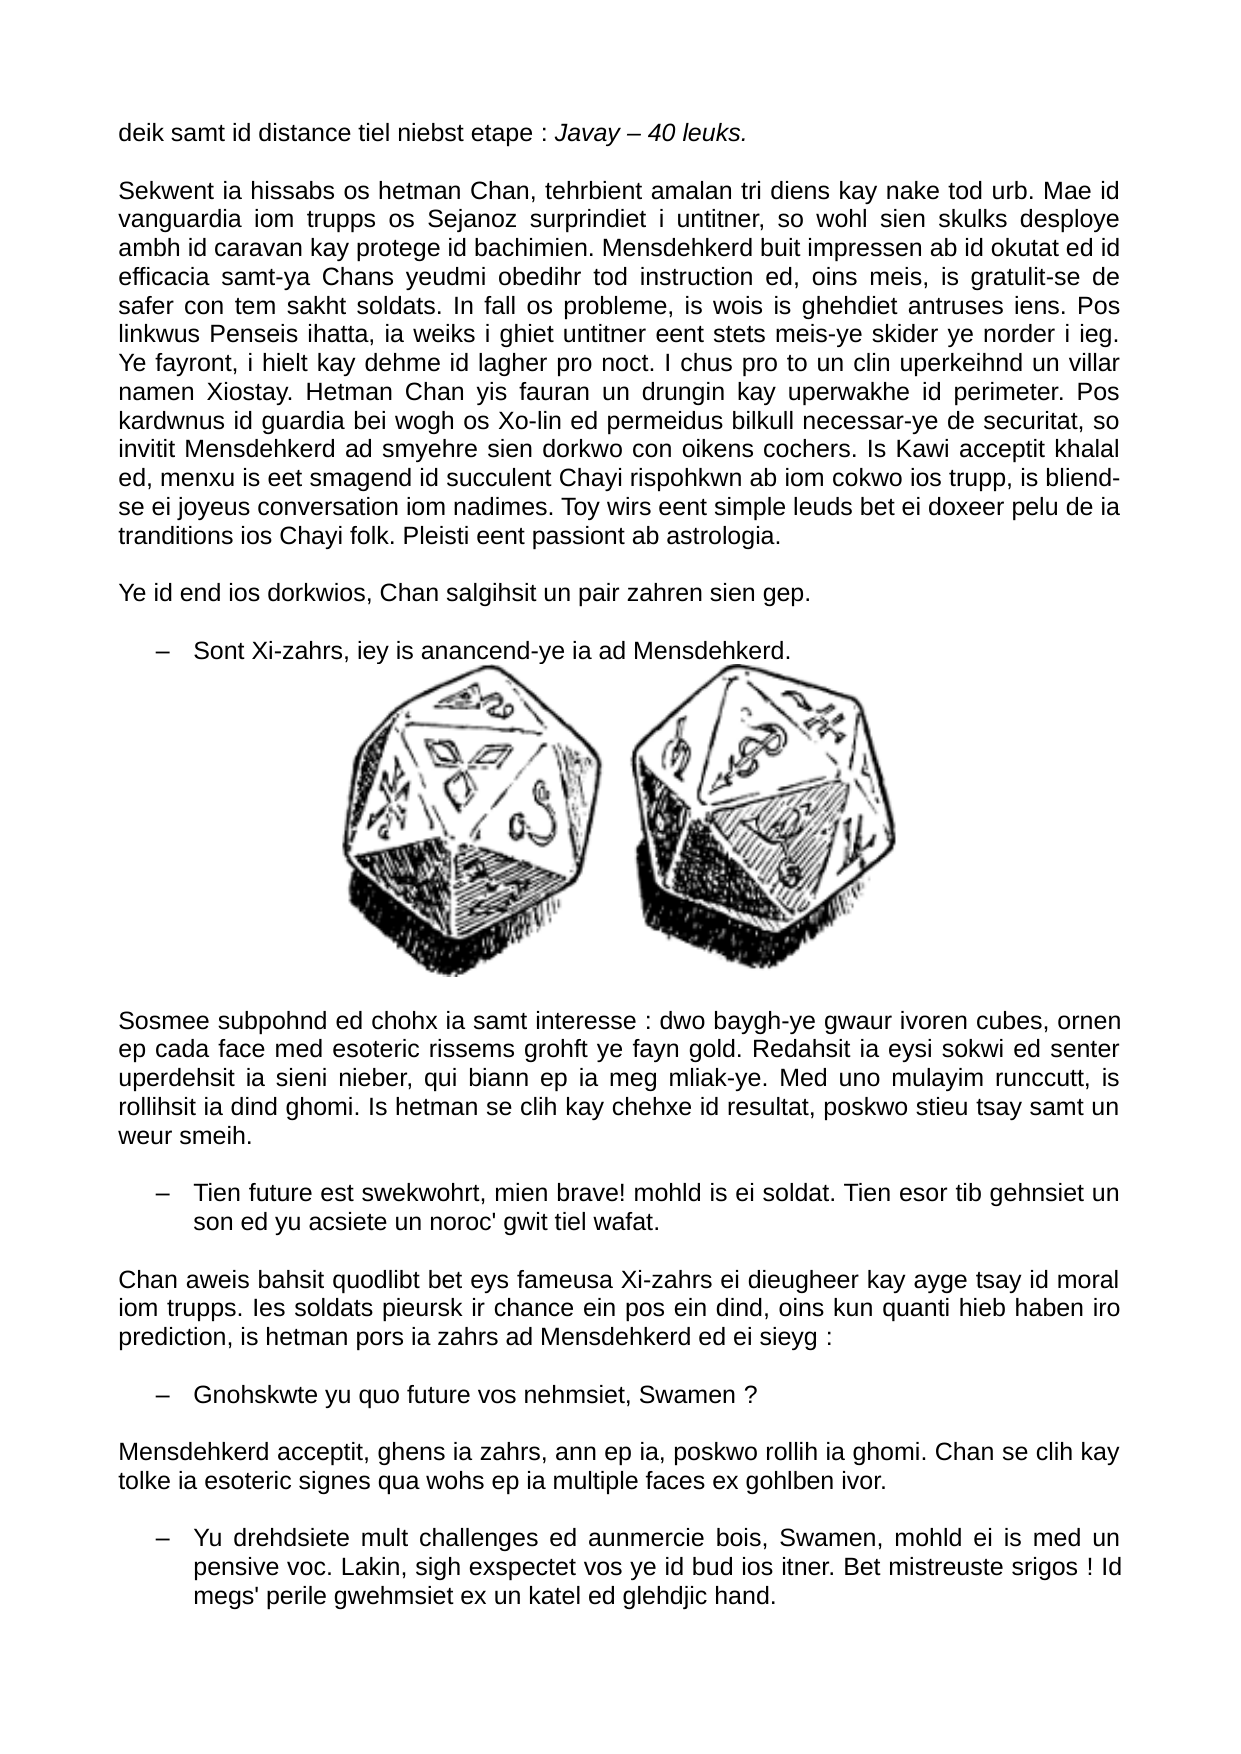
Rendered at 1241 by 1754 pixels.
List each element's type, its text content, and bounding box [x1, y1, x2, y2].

list Tien future est swekwohrt, mien brave! mohld is ei soldat. Tien esor tib gehnsiet un son ed yu acsiete un noroc' gwit tiel wafat. [156, 1178, 1122, 1236]
text Sekwent ia hissabs os hetman Chan, tehrbient amalan tri diens kay nake tod urb. Mae id vanguardia iom trupps os Sejanoz surprindiet i untitner, so wohl sien skulks desploye ambh id caravan kay protege id bachimien. Mensdehkerd buit impressen ab id okutat ed id efficacia samt-ya Chans yeudmi obedihr tod instruction ed, oins meis, is gratulit-se de safer con tem sakht soldats. In fall os probleme, is wois is ghehdiet antruses iens. Pos linkwus Penseis ihatta, ia weiks i ghiet untitner eent stets meis-ye skider ye norder i ieg. Ye fayront, i hielt kay dehme id lagher pro noct. I chus pro to un clin uperkeihnd un villar namen Xiostay. Hetman Chan yis fauran un drungin kay uperwakhe id perimeter. Pos kardwnus id guardia bei wogh os Xo-lin ed permeidus bilkull necessar-ye de securitat, so invitit Mensdehkerd ad smyehre sien dorkwo con oikens cochers. Is Kawi acceptit khalal ed, menxu is eet smagend id succulent Chayi rispohkwn ab iom cokwo ios trupp, is bliend-se ei joyeus conversation iom nadimes. Toy wirs eent simple leuds bet ei doxeer pelu de ia tranditions ios Chayi folk. Pleisti eent passiont ab astrologia. [118, 176, 1122, 549]
text Sosmee subpohnd ed chohx ia samt interesse : dwo baygh-ye gwaur ivoren cubes, ornen ep cada face med esoteric rissems grohft ye fayn gold. Redahsit ia eysi sokwi ed senter uperdehsit ia sieni nieber, qui biann ep ia meg mliak-ye. Med uno mulayim runccutt, is rollihsit ia dind ghomi. Is hetman se clih kay chehxe id resultat, poskwo stieu tsay samt un weur smeih. [118, 1006, 1122, 1149]
list Gnohskwte yu quo future vos nehmsiet, Swamen ? [156, 1379, 1122, 1408]
text deik samt id distance tiel niebst etape : Javay – 40 leuks. [118, 118, 1122, 147]
list Sont Xi-zahrs, iey is anancend-ye ia ad Mensdehkerd. [156, 636, 1122, 664]
text Chan aweis bahsit quodlibt bet eys fameusa Xi-zahrs ei dieugheer kay ayge tsay id moral iom trupps. Ies soldats pieursk ir chance ein pos ein dind, oins kun quanti hieb haben iro prediction, is hetman pors ia zahrs ad Mensdehkerd ed ei sieyg : [118, 1264, 1122, 1351]
list Yu drehdsiete mult challenges ed aunmercie bois, Swamen, mohld ei is med un pensive voc. Lakin, sigh exspectet vos ye id bud ios itner. Bet mistreuste srigos ! Id megs' perile gwehmsiet ex un katel ed glehdjic hand. [156, 1523, 1122, 1610]
text Ye id end ios dorkwios, Chan salgihsit un pair zahren sien gep. [118, 578, 1122, 607]
picture [218, 664, 1023, 977]
text Mensdehkerd acceptit, ghens ia zahrs, ann ep ia, poskwo rollih ia ghomi. Chan se clih kay tolke ia esoteric signes qua wohs ep ia multiple faces ex gohlben ivor. [118, 1437, 1122, 1495]
